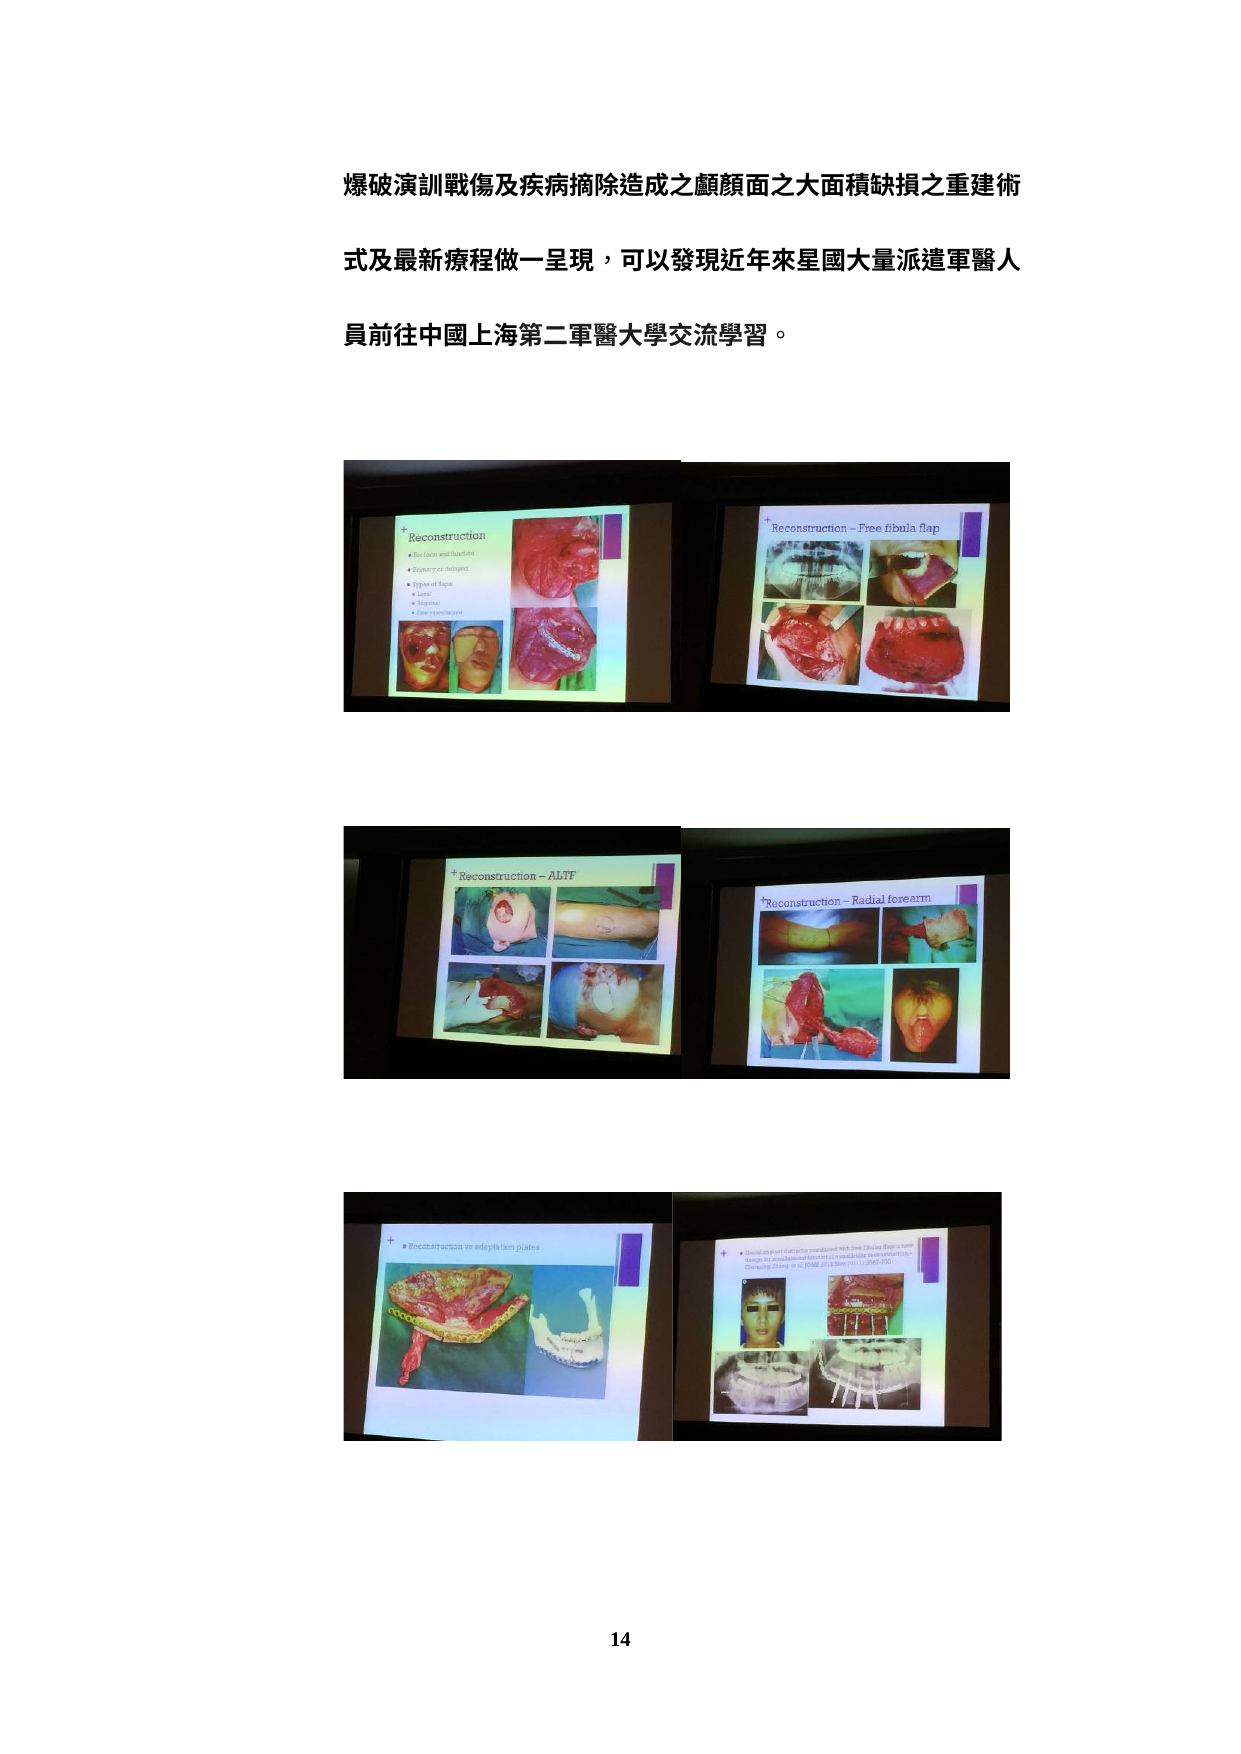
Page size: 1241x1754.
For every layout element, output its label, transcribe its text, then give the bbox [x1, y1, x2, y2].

picture [343, 826, 1010, 1079]
picture [343, 460, 1010, 712]
picture [343, 1192, 1002, 1441]
text 爆破演訓戰傷及疾病摘除造成之顱顏面之大面積缺損之重建術式及最新療程做一呈現，可以發現近年來星國大量派遣軍醫人員前往中國上海第二軍醫大學交流學習。 [343, 164, 1023, 352]
